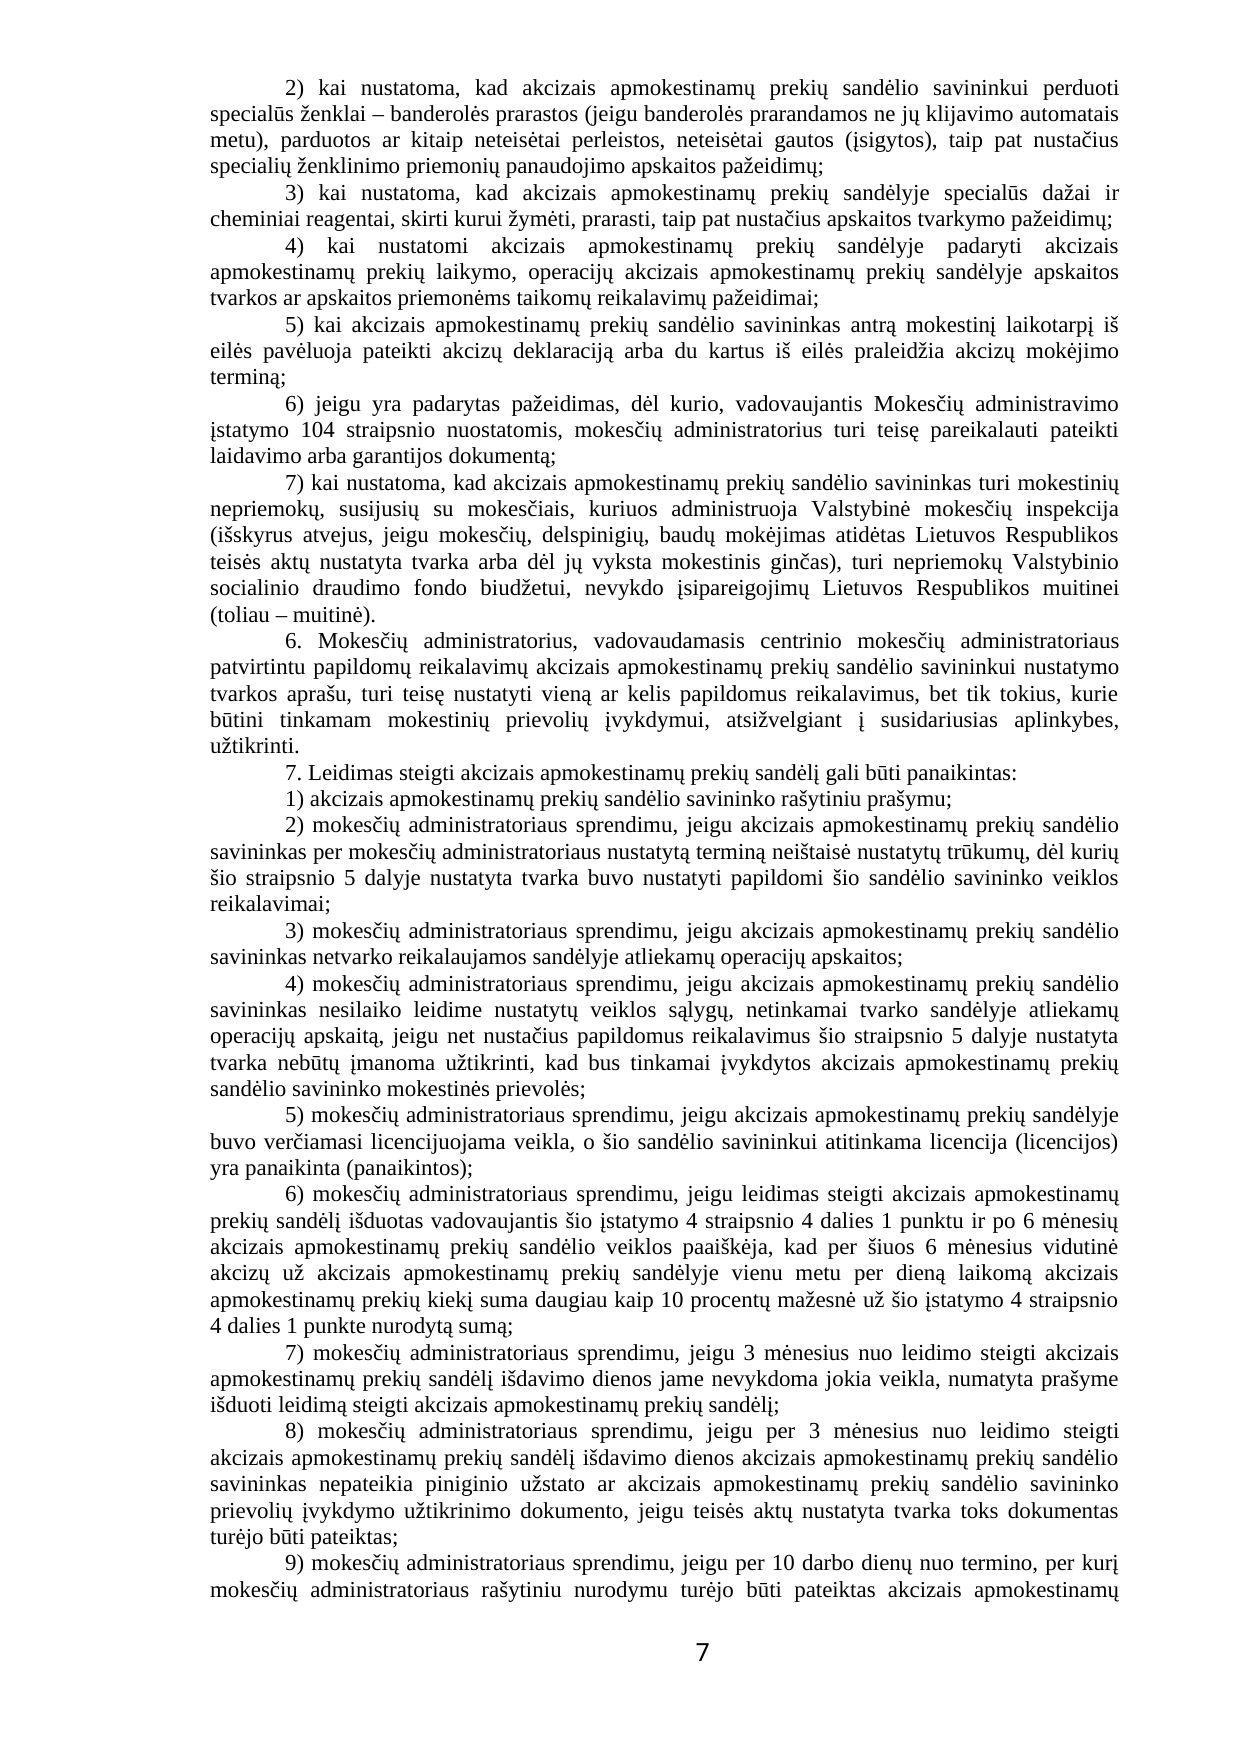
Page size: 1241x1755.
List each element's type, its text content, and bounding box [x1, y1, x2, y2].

text 5) kai akcizais apmokestinamų prekių sandėlio savininkas antrą mokestinį laikotarpį iš eilės pavėluoja pateikti akcizų deklaraciją arba du kartus iš eilės praleidžia akcizų mokėjimo terminą; [210, 311, 1120, 390]
text 4) mokesčių administratoriaus sprendimu, jeigu akcizais apmokestinamų prekių sandėlio savininkas nesilaiko leidime nustatytų veiklos sąlygų, netinkamai tvarko sandėlyje atliekamų operacijų apskaitą, jeigu net nustačius papildomus reikalavimus šio straipsnio 5 dalyje nustatyta tvarka nebūtų įmanoma užtikrinti, kad bus tinkamai įvykdytos akcizais apmokestinamų prekių sandėlio savininko mokestinės prievolės; [210, 969, 1120, 1101]
text 4) kai nustatomi akcizais apmokestinamų prekių sandėlyje padaryti akcizais apmokestinamų prekių laikymo, operacijų akcizais apmokestinamų prekių sandėlyje apskaitos tvarkos ar apskaitos priemonėms taikomų reikalavimų pažeidimai; [210, 232, 1120, 311]
text 3) mokesčių administratoriaus sprendimu, jeigu akcizais apmokestinamų prekių sandėlio savininkas netvarko reikalaujamos sandėlyje atliekamų operacijų apskaitos; [210, 917, 1120, 969]
text 6) jeigu yra padarytas pažeidimas, dėl kurio, vadovaujantis Mokesčių administravimo įstatymo 104 straipsnio nuostatomis, mokesčių administratorius turi teisę pareikalauti pateikti laidavimo arba garantijos dokumentą; [210, 390, 1120, 469]
text 6) mokesčių administratoriaus sprendimu, jeigu leidimas steigti akcizais apmokestinamų prekių sandėlį išduotas vadovaujantis šio įstatymo 4 straipsnio 4 dalies 1 punktu ir po 6 mėnesių akcizais apmokestinamų prekių sandėlio veiklos paaiškėja, kad per šiuos 6 mėnesius vidutinė akcizų už akcizais apmokestinamų prekių sandėlyje vienu metu per dieną laikomą akcizais apmokestinamų prekių kiekį suma daugiau kaip 10 procentų mažesnė už šio įstatymo 4 straipsnio 4 dalies 1 punkte nurodytą sumą; [210, 1180, 1120, 1338]
text 8) mokesčių administratoriaus sprendimu, jeigu per 3 mėnesius nuo leidimo steigti akcizais apmokestinamų prekių sandėlį išdavimo dienos akcizais apmokestinamų prekių sandėlio savininkas nepateikia piniginio užstato ar akcizais apmokestinamų prekių sandėlio savininko prievolių įvykdymo užtikrinimo dokumento, jeigu teisės aktų nustatyta tvarka toks dokumentas turėjo būti pateiktas; [210, 1418, 1120, 1549]
text 9) mokesčių administratoriaus sprendimu, jeigu per 10 darbo dienų nuo termino, per kurį mokesčių administratoriaus rašytiniu nurodymu turėjo būti pateiktas akcizais apmokestinamų [210, 1549, 1120, 1602]
text 7) mokesčių administratoriaus sprendimu, jeigu 3 mėnesius nuo leidimo steigti akcizais apmokestinamų prekių sandėlį išdavimo dienos jame nevykdoma jokia veikla, numatyta prašyme išduoti leidimą steigti akcizais apmokestinamų prekių sandėlį; [210, 1338, 1120, 1418]
text 1) akcizais apmokestinamų prekių sandėlio savininko rašytiniu prašymu; [210, 785, 1120, 811]
text 6. Mokesčių administratorius, vadovaudamasis centrinio mokesčių administratoriaus patvirtintu papildomų reikalavimų akcizais apmokestinamų prekių sandėlio savininkui nustatymo tvarkos aprašu, turi teisę nustatyti vieną ar kelis papildomus reikalavimus, bet tik tokius, kurie būtini tinkamam mokestinių prievolių įvykdymui, atsižvelgiant į susidariusias aplinkybes, užtikrinti. [210, 627, 1120, 759]
text 7) kai nustatoma, kad akcizais apmokestinamų prekių sandėlio savininkas turi mokestinių nepriemokų, susijusių su mokesčiais, kuriuos administruoja Valstybinė mokesčių inspekcija (išskyrus atvejus, jeigu mokesčių, delspinigių, baudų mokėjimas atidėtas Lietuvos Respublikos teisės aktų nustatyta tvarka arba dėl jų vyksta mokestinis ginčas), turi nepriemokų Valstybinio socialinio draudimo fondo biudžetui, nevykdo įsipareigojimų Lietuvos Respublikos muitinei (toliau – muitinė). [210, 469, 1120, 627]
text 7. Leidimas steigti akcizais apmokestinamų prekių sandėlį gali būti panaikintas: [210, 759, 1120, 785]
text 5) mokesčių administratoriaus sprendimu, jeigu akcizais apmokestinamų prekių sandėlyje buvo verčiamasi licencijuojama veikla, o šio sandėlio savininkui atitinkama licencija (licencijos) yra panaikinta (panaikintos); [210, 1101, 1120, 1180]
text 2) mokesčių administratoriaus sprendimu, jeigu akcizais apmokestinamų prekių sandėlio savininkas per mokesčių administratoriaus nustatytą terminą neištaisė nustatytų trūkumų, dėl kurių šio straipsnio 5 dalyje nustatyta tvarka buvo nustatyti papildomi šio sandėlio savininko veiklos reikalavimai; [210, 811, 1120, 917]
text 2) kai nustatoma, kad akcizais apmokestinamų prekių sandėlio savininkui perduoti specialūs ženklai – banderolės prarastos (jeigu banderolės prarandamos ne jų klijavimo automatais metu), parduotos ar kitaip neteisėtai perleistos, neteisėtai gautos (įsigytos), taip pat nustačius specialių ženklinimo priemonių panaudojimo apskaitos pažeidimų; [210, 73, 1120, 179]
text 3) kai nustatoma, kad akcizais apmokestinamų prekių sandėlyje specialūs dažai ir cheminiai reagentai, skirti kurui žymėti, prarasti, taip pat nustačius apskaitos tvarkymo pažeidimų; [210, 179, 1120, 232]
